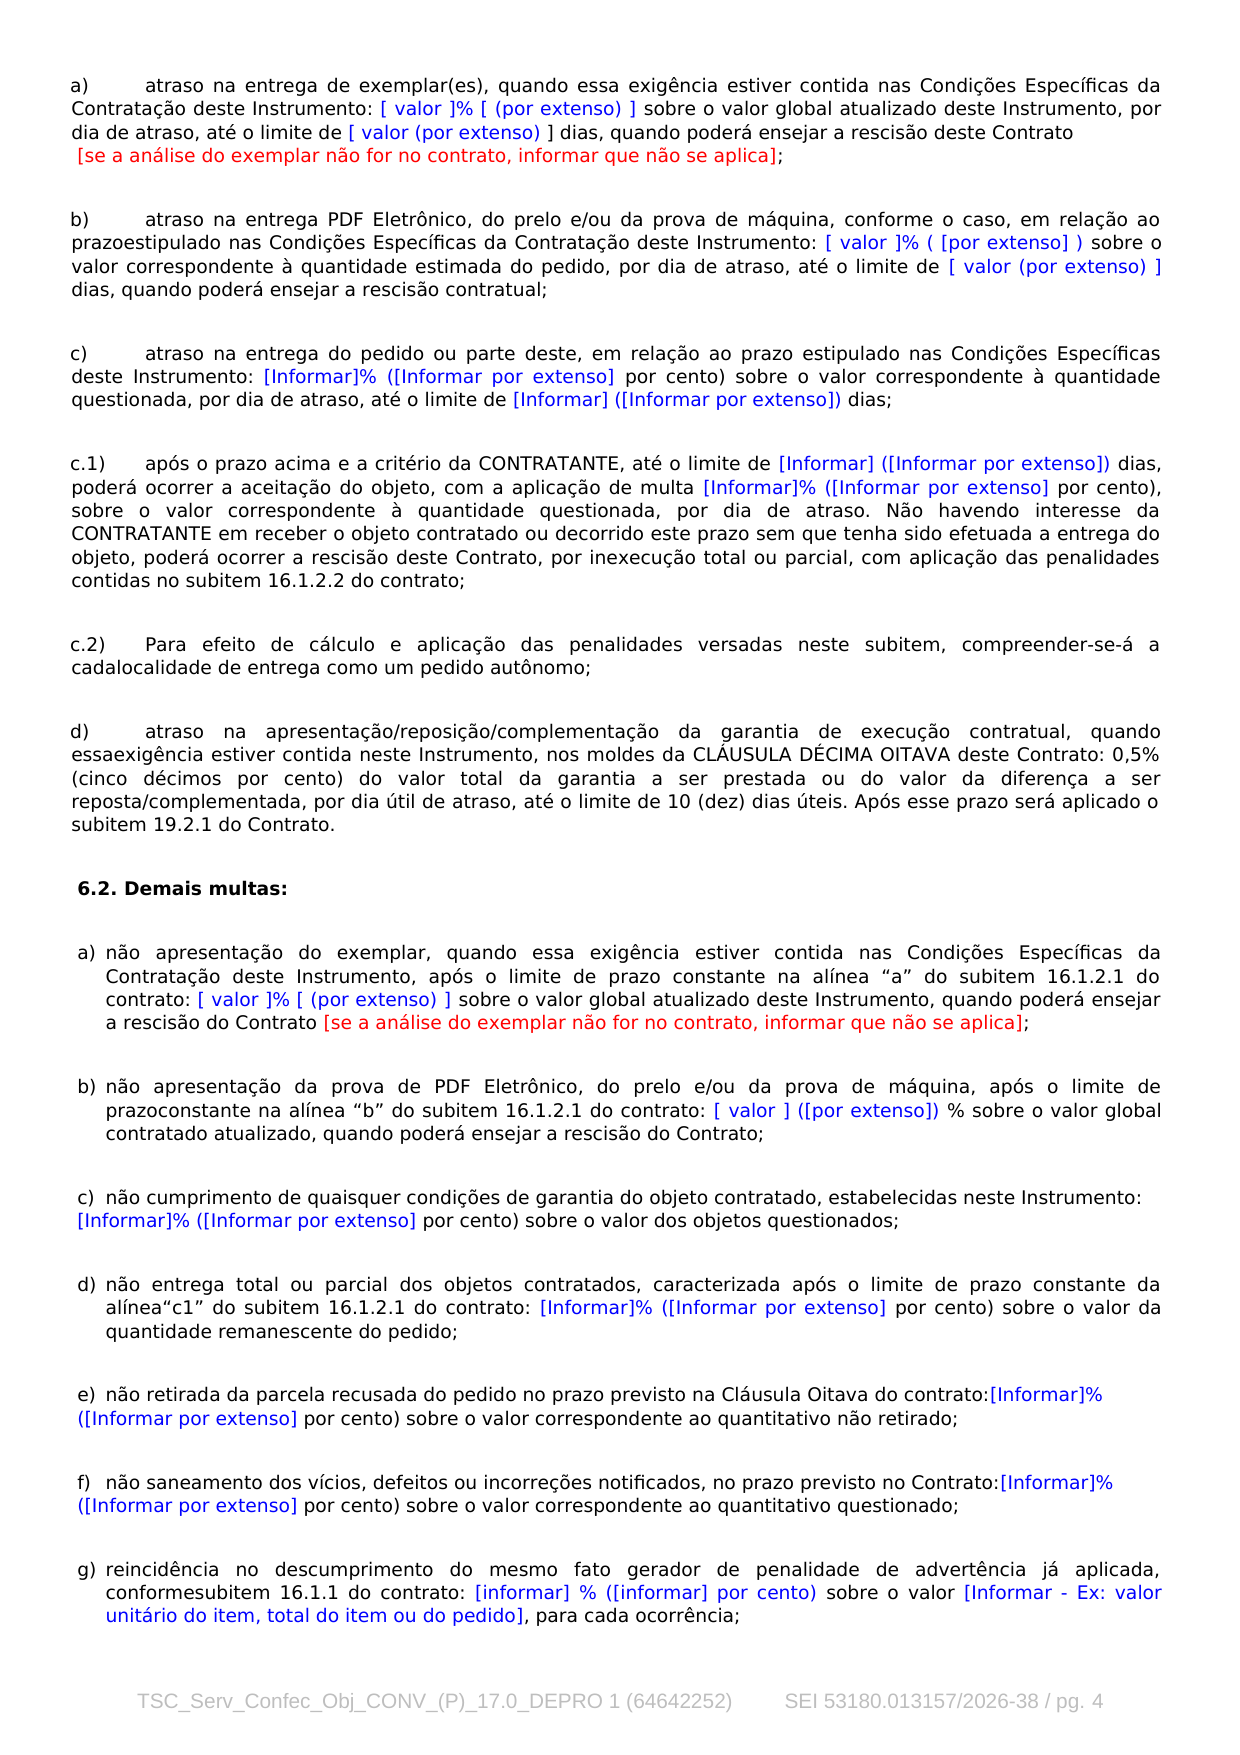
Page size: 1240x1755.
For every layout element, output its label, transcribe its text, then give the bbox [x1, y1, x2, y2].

list atraso na apresentação/reposição/complementação da garantia de execução contratual, quando essaexigência estiver contida neste Instrumento, nos moldes da CLÁUSULA DÉCIMA OITAVA deste Contrato: 0,5% (cinco décimos por cento) do valor total da garantia a ser prestada ou do valor da diferença a ser reposta/complementada, por dia útil de atraso, até o limite de 10 (dez) dias úteis. Após esse prazo será aplicado o subitem 19.2.1 do Contrato. [70, 721, 1162, 836]
list atraso na entrega PDF Eletrônico, do prelo e/ou da prova de máquina, conforme o caso, em relação ao prazoestipulado nas Condições Específicas da Contratação deste Instrumento: [ valor ]% ( [por extenso] ) sobre o valor correspondente à quantidade estimada do pedido, por dia de atraso, até o limite de [ valor (por extenso) ] dias, quando poderá ensejar a rescisão contratual; [70, 209, 1162, 301]
list Para efeito de cálculo e aplicação das penalidades versadas neste subitem, compreender-se-á a cadalocalidade de entrega como um pedido autônomo; [70, 634, 1162, 679]
list não retirada da parcela recusada do pedido no prazo previsto na Cláusula Oitava do contrato:[Informar]% [77, 1384, 1162, 1406]
list não apresentação da prova de PDF Eletrônico, do prelo e/ou da prova de máquina, após o limite de prazoconstante na alínea “b” do subitem 16.1.2.1 do contrato: [ valor ] ([por extenso]) % sobre o valor global contratado atualizado, quando poderá ensejar a rescisão do Contrato; [77, 1076, 1162, 1145]
list não entrega total ou parcial dos objetos contratados, caracterizada após o limite de prazo constante da alínea“c1” do subitem 16.1.2.1 do contrato: [Informar]% ([Informar por extenso] por cento) sobre o valor da quantidade remanescente do pedido; [77, 1274, 1162, 1342]
list não apresentação do exemplar, quando essa exigência estiver contida nas Condições Específicas da Contratação deste Instrumento, após o limite de prazo constante na alínea “a” do subitem 16.1.2.1 do contrato: [ valor ]% [ (por extenso) ] sobre o valor global atualizado deste Instrumento, quando poderá ensejar a rescisão do Contrato [se a análise do exemplar não for no contrato, informar que não se aplica]; [77, 942, 1162, 1034]
text ([Informar por extenso] por cento) sobre o valor correspondente ao quantitativo questionado; [77, 1495, 1162, 1517]
list não saneamento dos vícios, defeitos ou incorreções notificados, no prazo previsto no Contrato:[Informar]% [77, 1472, 1162, 1493]
list reincidência no descumprimento do mesmo fato gerador de penalidade de advertência já aplicada, conformesubitem 16.1.1 do contrato: [informar] % ([informar] por cento) sobre o valor [Informar - Ex: valor unitário do item, total do item ou do pedido], para cada ocorrência; [77, 1559, 1162, 1627]
text ([Informar por extenso] por cento) sobre o valor correspondente ao quantitativo não retirado; [77, 1408, 1162, 1430]
text [Informar]% ([Informar por extenso] por cento) sobre o valor dos objetos questionados; [77, 1210, 1162, 1232]
list atraso na entrega do pedido ou parte deste, em relação ao prazo estipulado nas Condições Específicas deste Instrumento: [Informar]% ([Informar por extenso] por cento) sobre o valor correspondente à quantidade questionada, por dia de atraso, até o limite de [Informar] ([Informar por extenso]) dias; [70, 343, 1162, 411]
list não cumprimento de quaisquer condições de garantia do objeto contratado, estabelecidas neste Instrumento: [77, 1187, 1162, 1209]
list após o prazo acima e a critério da CONTRATANTE, até o limite de [Informar] ([Informar por extenso]) dias, poderá ocorrer a aceitação do objeto, com a aplicação de multa [Informar]% ([Informar por extenso] por cento), sobre o valor correspondente à quantidade questionada, por dia de atraso. Não havendo interesse da CONTRATANTE em receber o objeto contratado ou decorrido este prazo sem que tenha sido efetuada a entrega do objeto, poderá ocorrer a rescisão deste Contrato, por inexecução total ou parcial, com aplicação das penalidades contidas no subitem 16.1.2.2 do contrato; [70, 453, 1162, 592]
list atraso na entrega de exemplar(es), quando essa exigência estiver contida nas Condições Específicas da Contratação deste Instrumento: [ valor ]% [ (por extenso) ] sobre o valor global atualizado deste Instrumento, por dia de atraso, até o limite de [ valor (por extenso) ] dias, quando poderá ensejar a rescisão deste Contrato [70, 75, 1162, 143]
text [se a análise do exemplar não for no contrato, informar que não se aplica]; [77, 145, 1168, 167]
text 6.2. Demais multas: [77, 878, 1168, 900]
